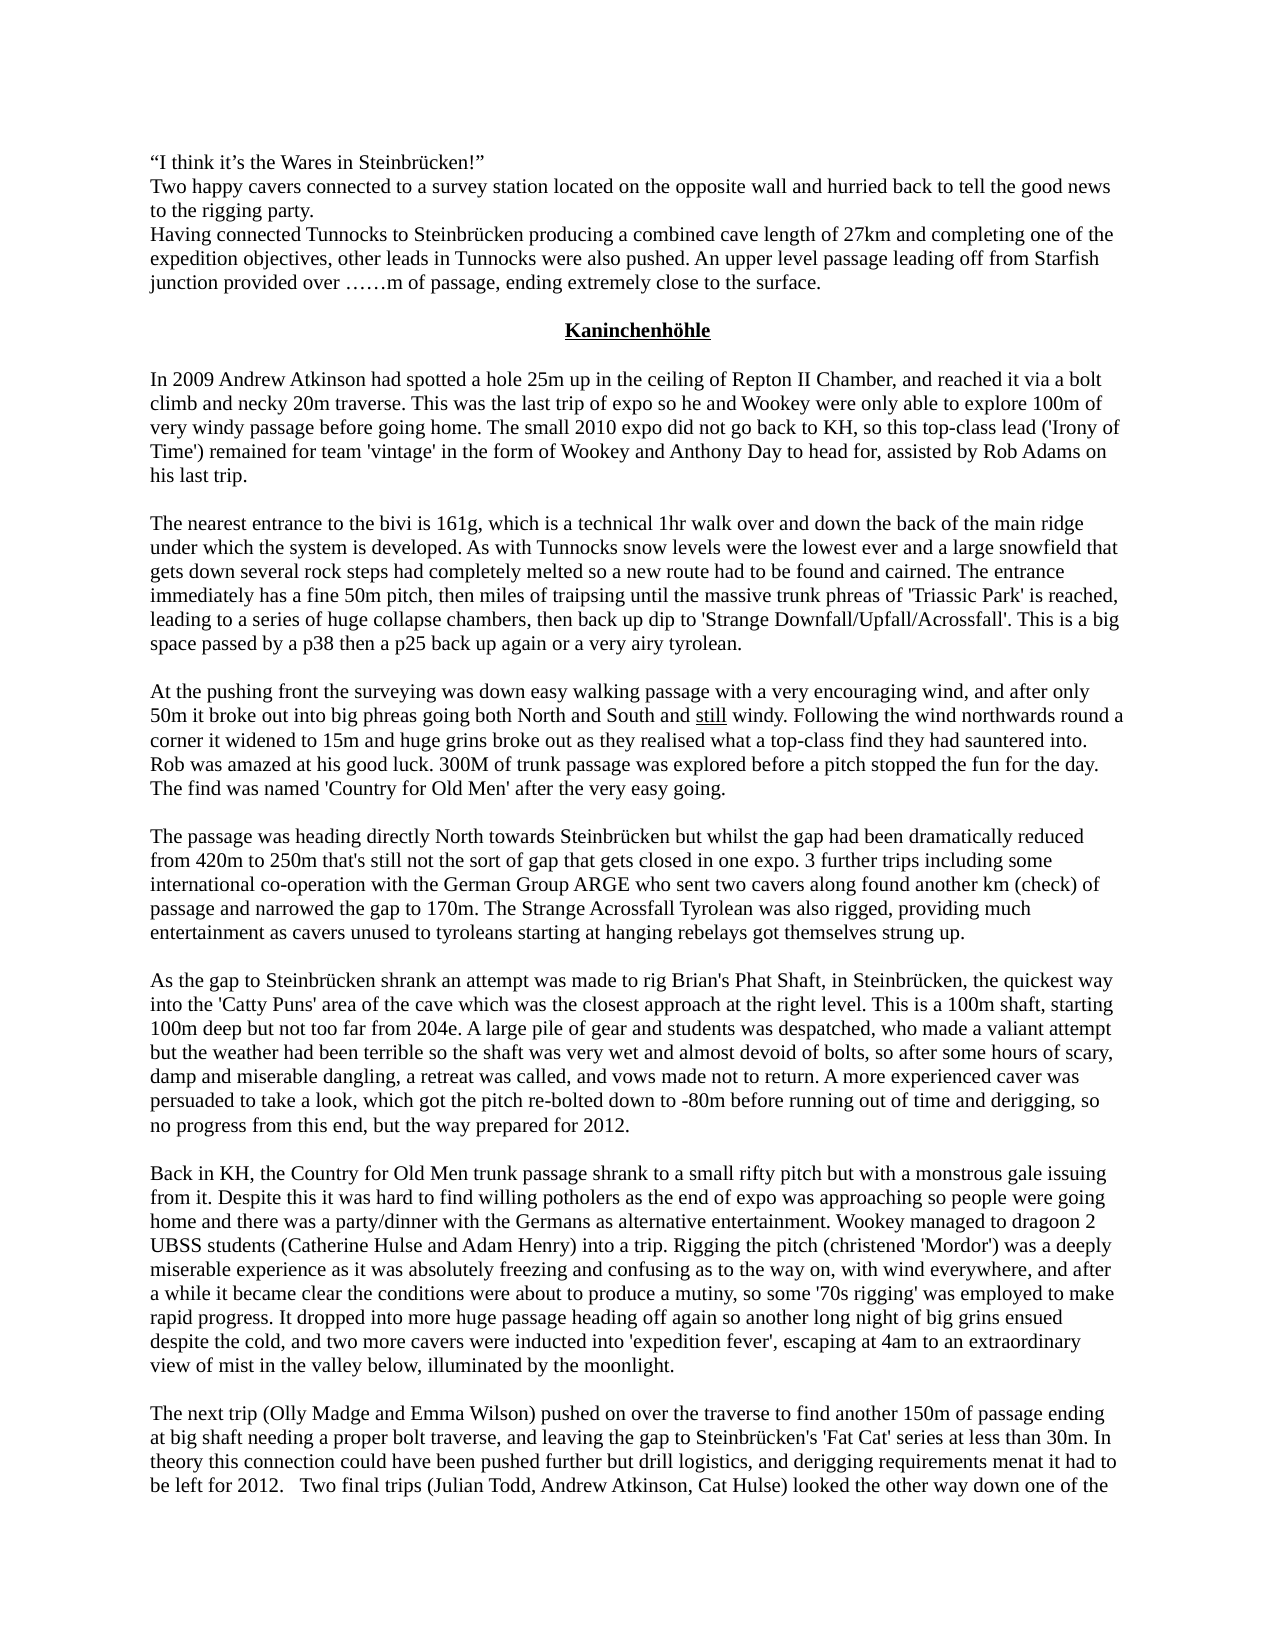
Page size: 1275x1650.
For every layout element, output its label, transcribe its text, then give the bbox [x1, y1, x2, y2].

text The nearest entrance to the bivi is 161g, which is a technical 1hr walk over and down the back of the main ridge under which the system is developed. As with Tunnocks snow levels were the lowest ever and a large snowfield that gets down several rock steps had completely melted so a new route had to be found and cairned. The entrance immediately has a fine 50m pitch, then miles of traipsing until the massive trunk phreas of 'Triassic Park' is reached, leading to a series of huge collapse chambers, then back up dip to 'Strange Downfall/Upfall/Acrossfall'. This is a big space passed by a p38 then a p25 back up again or a very airy tyrolean. [150, 511, 1125, 655]
text Kaninchenhöhle [150, 318, 1125, 342]
text At the pushing front the surveying was down easy walking passage with a very encouraging wind, and after only 50m it broke out into big phreas going both North and South and still windy. Following the wind northwards round a corner it widened to 15m and huge grins broke out as they realised what a top-class find they had sauntered into. Rob was amazed at his good luck. 300M of trunk passage was explored before a pitch stopped the fun for the day. The find was named 'Country for Old Men' after the very easy going. [150, 679, 1125, 800]
text Having connected Tunnocks to Steinbrücken producing a combined cave length of 27km and completing one of the expedition objectives, other leads in Tunnocks were also pushed. An upper level passage leading off from Starfish junction provided over ……m of passage, ending extremely close to the surface. [150, 222, 1125, 294]
text As the gap to Steinbrücken shrank an attempt was made to rig Brian's Phat Shaft, in Steinbrücken, the quickest way into the 'Catty Puns' area of the cave which was the closest approach at the right level. This is a 100m shaft, starting 100m deep but not too far from 204e. A large pile of gear and students was despatched, who made a valiant attempt but the weather had been terrible so the shaft was very wet and almost devoid of bolts, so after some hours of scary, damp and miserable dangling, a retreat was called, and vows made not to return. A more experienced caver was persuaded to take a look, which got the pitch re-bolted down to -80m before running out of time and derigging, so no progress from this end, but the way prepared for 2012. [150, 968, 1125, 1137]
text “I think it’s the Wares in Steinbrücken!” [150, 150, 1125, 174]
text Back in KH, the Country for Old Men trunk passage shrank to a small rifty pitch but with a monstrous gale issuing from it. Despite this it was hard to find willing potholers as the end of expo was approaching so people were going home and there was a party/dinner with the Germans as alternative entertainment. Wookey managed to dragoon 2 UBSS students (Catherine Hulse and Adam Henry) into a trip. Rigging the pitch (christened 'Mordor') was a deeply miserable experience as it was absolutely freezing and confusing as to the way on, with wind everywhere, and after a while it became clear the conditions were about to produce a mutiny, so some '70s rigging' was employed to make rapid progress. It dropped into more huge passage heading off again so another long night of big grins ensued despite the cold, and two more cavers were inducted into 'expedition fever', escaping at 4am to an extraordinary view of mist in the valley below, illuminated by the moonlight. [150, 1161, 1125, 1377]
text Two happy cavers connected to a survey station located on the opposite wall and hurried back to tell the good news to the rigging party. [150, 174, 1125, 222]
text The next trip (Olly Madge and Emma Wilson) pushed on over the traverse to find another 150m of passage ending at big shaft needing a proper bolt traverse, and leaving the gap to Steinbrücken's 'Fat Cat' series at less than 30m. In theory this connection could have been pushed further but drill logistics, and derigging requirements menat it had to be left for 2012. Two final trips (Julian Todd, Andrew Atkinson, Cat Hulse) looked the other way down one of the [150, 1401, 1125, 1497]
text The passage was heading directly North towards Steinbrücken but whilst the gap had been dramatically reduced from 420m to 250m that's still not the sort of gap that gets closed in one expo. 3 further trips including some international co-operation with the German Group ARGE who sent two cavers along found another km (check) of passage and narrowed the gap to 170m. The Strange Acrossfall Tyrolean was also rigged, providing much entertainment as cavers unused to tyroleans starting at hanging rebelays got themselves strung up. [150, 824, 1125, 944]
text In 2009 Andrew Atkinson had spotted a hole 25m up in the ceiling of Repton II Chamber, and reached it via a bolt climb and necky 20m traverse. This was the last trip of expo so he and Wookey were only able to explore 100m of very windy passage before going home. The small 2010 expo did not go back to KH, so this top-class lead ('Irony of Time') remained for team 'vintage' in the form of Wookey and Anthony Day to head for, assisted by Rob Adams on his last trip. [150, 367, 1125, 487]
